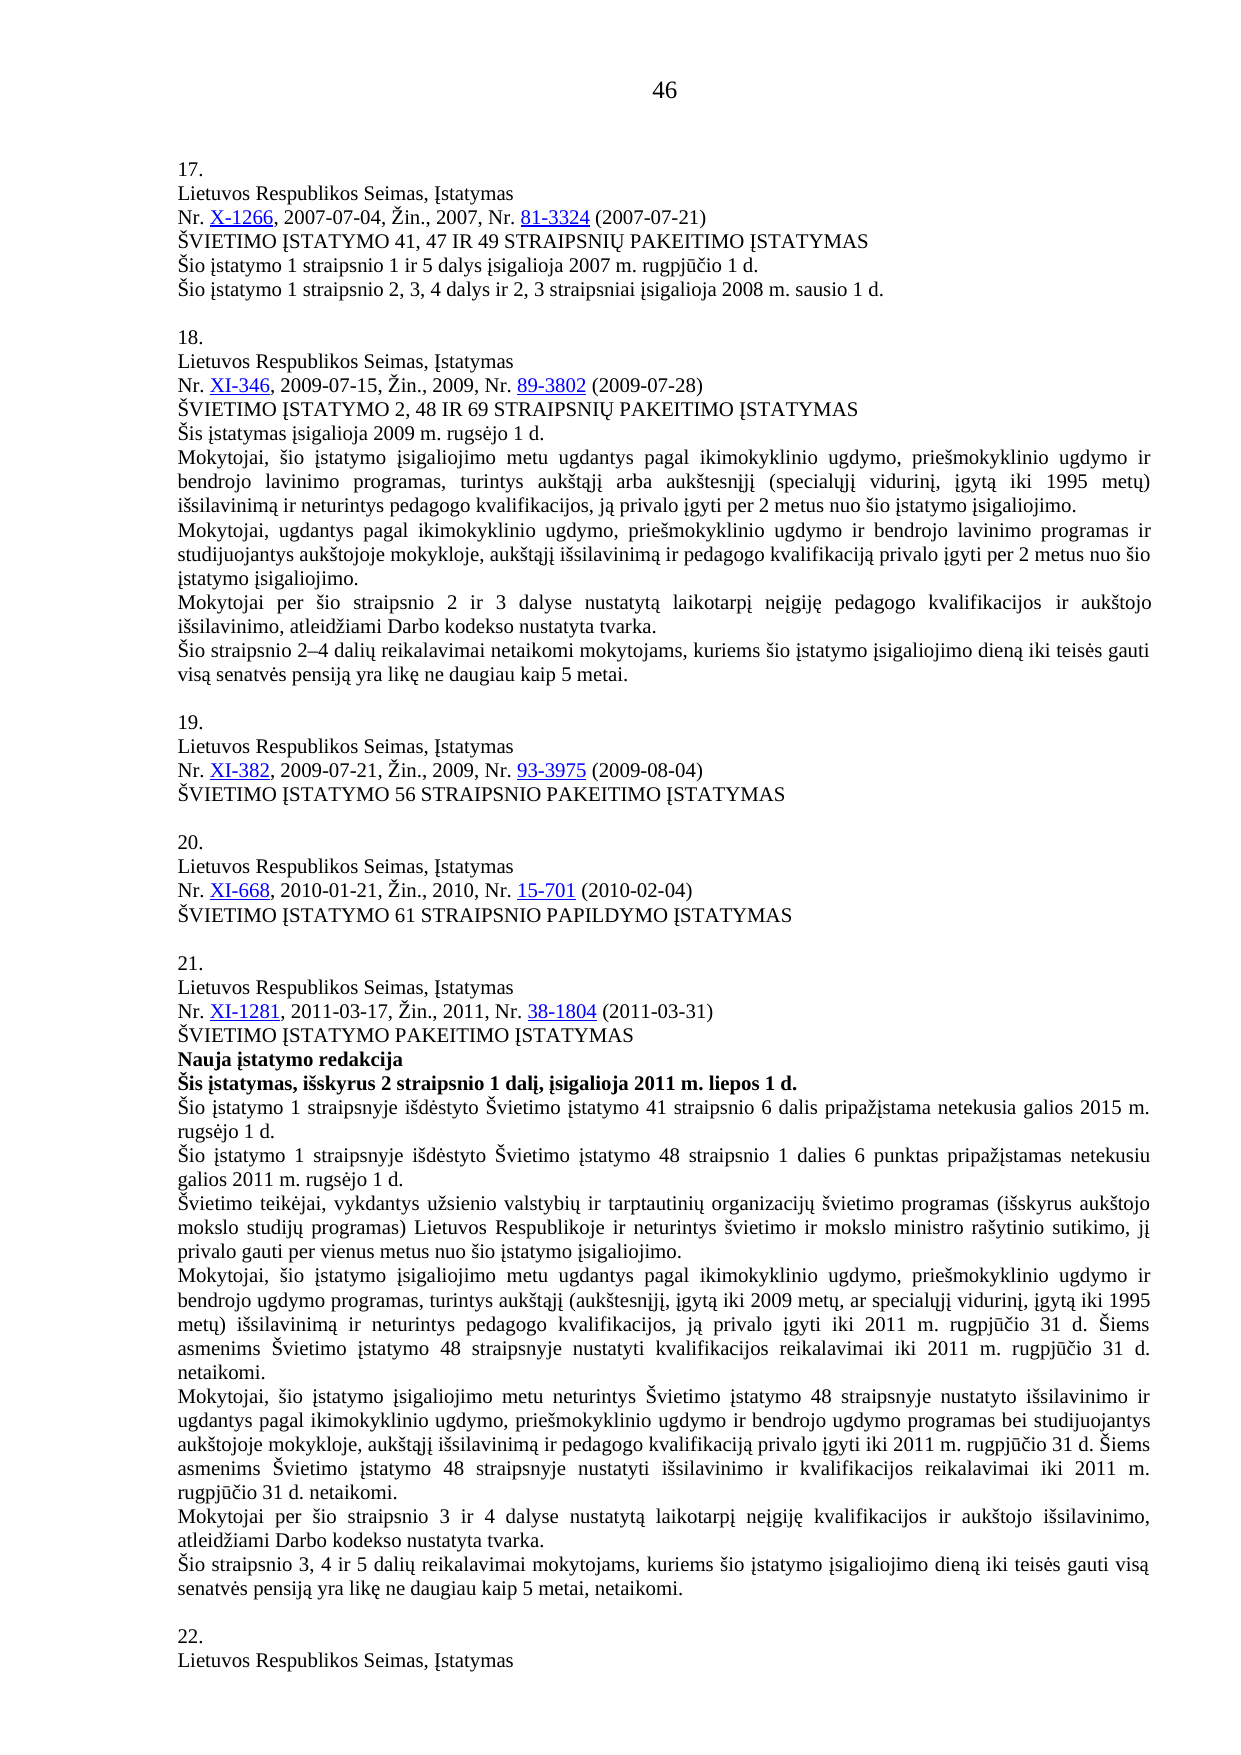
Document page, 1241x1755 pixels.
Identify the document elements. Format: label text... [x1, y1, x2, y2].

text 18. [177, 325, 1152, 349]
text Nr. X-1266, 2007-07-04, Žin., 2007, Nr. 81-3324 (2007-07-21) [177, 205, 1152, 229]
text Lietuvos Respublikos Seimas, Įstatymas [177, 181, 1152, 205]
text Šis įstatymas, išskyrus 2 straipsnio 1 dalį, įsigalioja 2011 m. liepos 1 d. [177, 1071, 1152, 1095]
text Mokytojai, ugdantys pagal ikimokyklinio ugdymo, priešmokyklinio ugdymo ir bendrojo lavinimo programas ir studijuojantys aukštojoje mokykloje, aukštąjį išsilavinimą ir pedagogo kvalifikaciją privalo įgyti per 2 metus nuo šio įstatymo įsigaliojimo. [177, 517, 1152, 590]
text Mokytojai, šio įstatymo įsigaliojimo metu ugdantys pagal ikimokyklinio ugdymo, priešmokyklinio ugdymo ir bendrojo lavinimo programas, turintys aukštąjį arba aukštesnįjį (specialųjį vidurinį, įgytą iki 1995 metų) išsilavinimą ir neturintys pedagogo kvalifikacijos, ją privalo įgyti per 2 metus nuo šio įstatymo įsigaliojimo. [177, 445, 1152, 517]
text Šio straipsnio 2–4 dalių reikalavimai netaikomi mokytojams, kuriems šio įstatymo įsigaliojimo dieną iki teisės gauti visą senatvės pensiją yra likę ne daugiau kaip 5 metai. [177, 638, 1152, 686]
text Lietuvos Respublikos Seimas, Įstatymas [177, 734, 1152, 758]
text Švietimo teikėjai, vykdantys užsienio valstybių ir tarptautinių organizacijų švietimo programas (išskyrus aukštojo mokslo studijų programas) Lietuvos Respublikoje ir neturintys švietimo ir mokslo ministro rašytinio sutikimo, jį privalo gauti per vienus metus nuo šio įstatymo įsigaliojimo. [177, 1191, 1152, 1263]
text 22. [177, 1624, 1152, 1648]
text Nr. XI-668, 2010-01-21, Žin., 2010, Nr. 15-701 (2010-02-04) [177, 878, 1152, 902]
text Lietuvos Respublikos Seimas, Įstatymas [177, 975, 1152, 999]
text 20. [177, 830, 1152, 854]
text Mokytojai per šio straipsnio 3 ir 4 dalyse nustatytą laikotarpį neįgiję kvalifikacijos ir aukštojo išsilavinimo, atleidžiami Darbo kodekso nustatyta tvarka. [177, 1504, 1152, 1552]
text Mokytojai, šio įstatymo įsigaliojimo metu neturintys Švietimo įstatymo 48 straipsnyje nustatyto išsilavinimo ir ugdantys pagal ikimokyklinio ugdymo, priešmokyklinio ugdymo ir bendrojo ugdymo programas bei studijuojantys aukštojoje mokykloje, aukštąjį išsilavinimą ir pedagogo kvalifikaciją privalo įgyti iki 2011 m. rugpjūčio 31 d. Šiems asmenims Švietimo įstatymo 48 straipsnyje nustatyti išsilavinimo ir kvalifikacijos reikalavimai iki 2011 m. rugpjūčio 31 d. netaikomi. [177, 1384, 1152, 1504]
text 21. [177, 951, 1152, 975]
text Mokytojai, šio įstatymo įsigaliojimo metu ugdantys pagal ikimokyklinio ugdymo, priešmokyklinio ugdymo ir bendrojo ugdymo programas, turintys aukštąjį (aukštesnįjį, įgytą iki 2009 metų, ar specialųjį vidurinį, įgytą iki 1995 metų) išsilavinimą ir neturintys pedagogo kvalifikacijos, ją privalo įgyti iki 2011 m. rugpjūčio 31 d. Šiems asmenims Švietimo įstatymo 48 straipsnyje nustatyti kvalifikacijos reikalavimai iki 2011 m. rugpjūčio 31 d. netaikomi. [177, 1263, 1152, 1384]
text Nauja įstatymo redakcija [177, 1047, 1152, 1071]
text Nr. XI-382, 2009-07-21, Žin., 2009, Nr. 93-3975 (2009-08-04) [177, 758, 1152, 782]
text ŠVIETIMO ĮSTATYMO 61 STRAIPSNIO PAPILDYMO ĮSTATYMAS [177, 902, 1152, 927]
text Lietuvos Respublikos Seimas, Įstatymas [177, 854, 1152, 878]
text Šio įstatymo 1 straipsnyje išdėstyto Švietimo įstatymo 48 straipsnio 1 dalies 6 punktas pripažįstamas netekusiu galios 2011 m. rugsėjo 1 d. [177, 1143, 1152, 1191]
text Lietuvos Respublikos Seimas, Įstatymas [177, 1648, 1152, 1672]
text 17. [177, 157, 1152, 181]
text Šio įstatymo 1 straipsnio 1 ir 5 dalys įsigalioja 2007 m. rugpjūčio 1 d. [177, 253, 1152, 277]
text ŠVIETIMO ĮSTATYMO 56 STRAIPSNIO PAKEITIMO ĮSTATYMAS [177, 782, 1152, 806]
text Šio įstatymo 1 straipsnyje išdėstyto Švietimo įstatymo 41 straipsnio 6 dalis pripažįstama netekusia galios 2015 m. rugsėjo 1 d. [177, 1095, 1152, 1143]
text Mokytojai per šio straipsnio 2 ir 3 dalyse nustatytą laikotarpį neįgiję pedagogo kvalifikacijos ir aukštojo išsilavinimo, atleidžiami Darbo kodekso nustatyta tvarka. [177, 590, 1152, 638]
text Šio straipsnio 3, 4 ir 5 dalių reikalavimai mokytojams, kuriems šio įstatymo įsigaliojimo dieną iki teisės gauti visą senatvės pensiją yra likę ne daugiau kaip 5 metai, netaikomi. [177, 1552, 1152, 1600]
text Nr. XI-1281, 2011-03-17, Žin., 2011, Nr. 38-1804 (2011-03-31) [177, 999, 1152, 1023]
text ŠVIETIMO ĮSTATYMO PAKEITIMO ĮSTATYMAS [177, 1023, 1152, 1047]
text Šio įstatymo 1 straipsnio 2, 3, 4 dalys ir 2, 3 straipsniai įsigalioja 2008 m. sausio 1 d. [177, 277, 1152, 301]
text ŠVIETIMO ĮSTATYMO 2, 48 IR 69 STRAIPSNIŲ PAKEITIMO ĮSTATYMAS [177, 397, 1152, 421]
text Lietuvos Respublikos Seimas, Įstatymas [177, 349, 1152, 373]
text Nr. XI-346, 2009-07-15, Žin., 2009, Nr. 89-3802 (2009-07-28) [177, 373, 1152, 397]
text Šis įstatymas įsigalioja 2009 m. rugsėjo 1 d. [177, 421, 1152, 445]
text 19. [177, 710, 1152, 734]
text ŠVIETIMO ĮSTATYMO 41, 47 IR 49 STRAIPSNIŲ PAKEITIMO ĮSTATYMAS [177, 229, 1152, 253]
